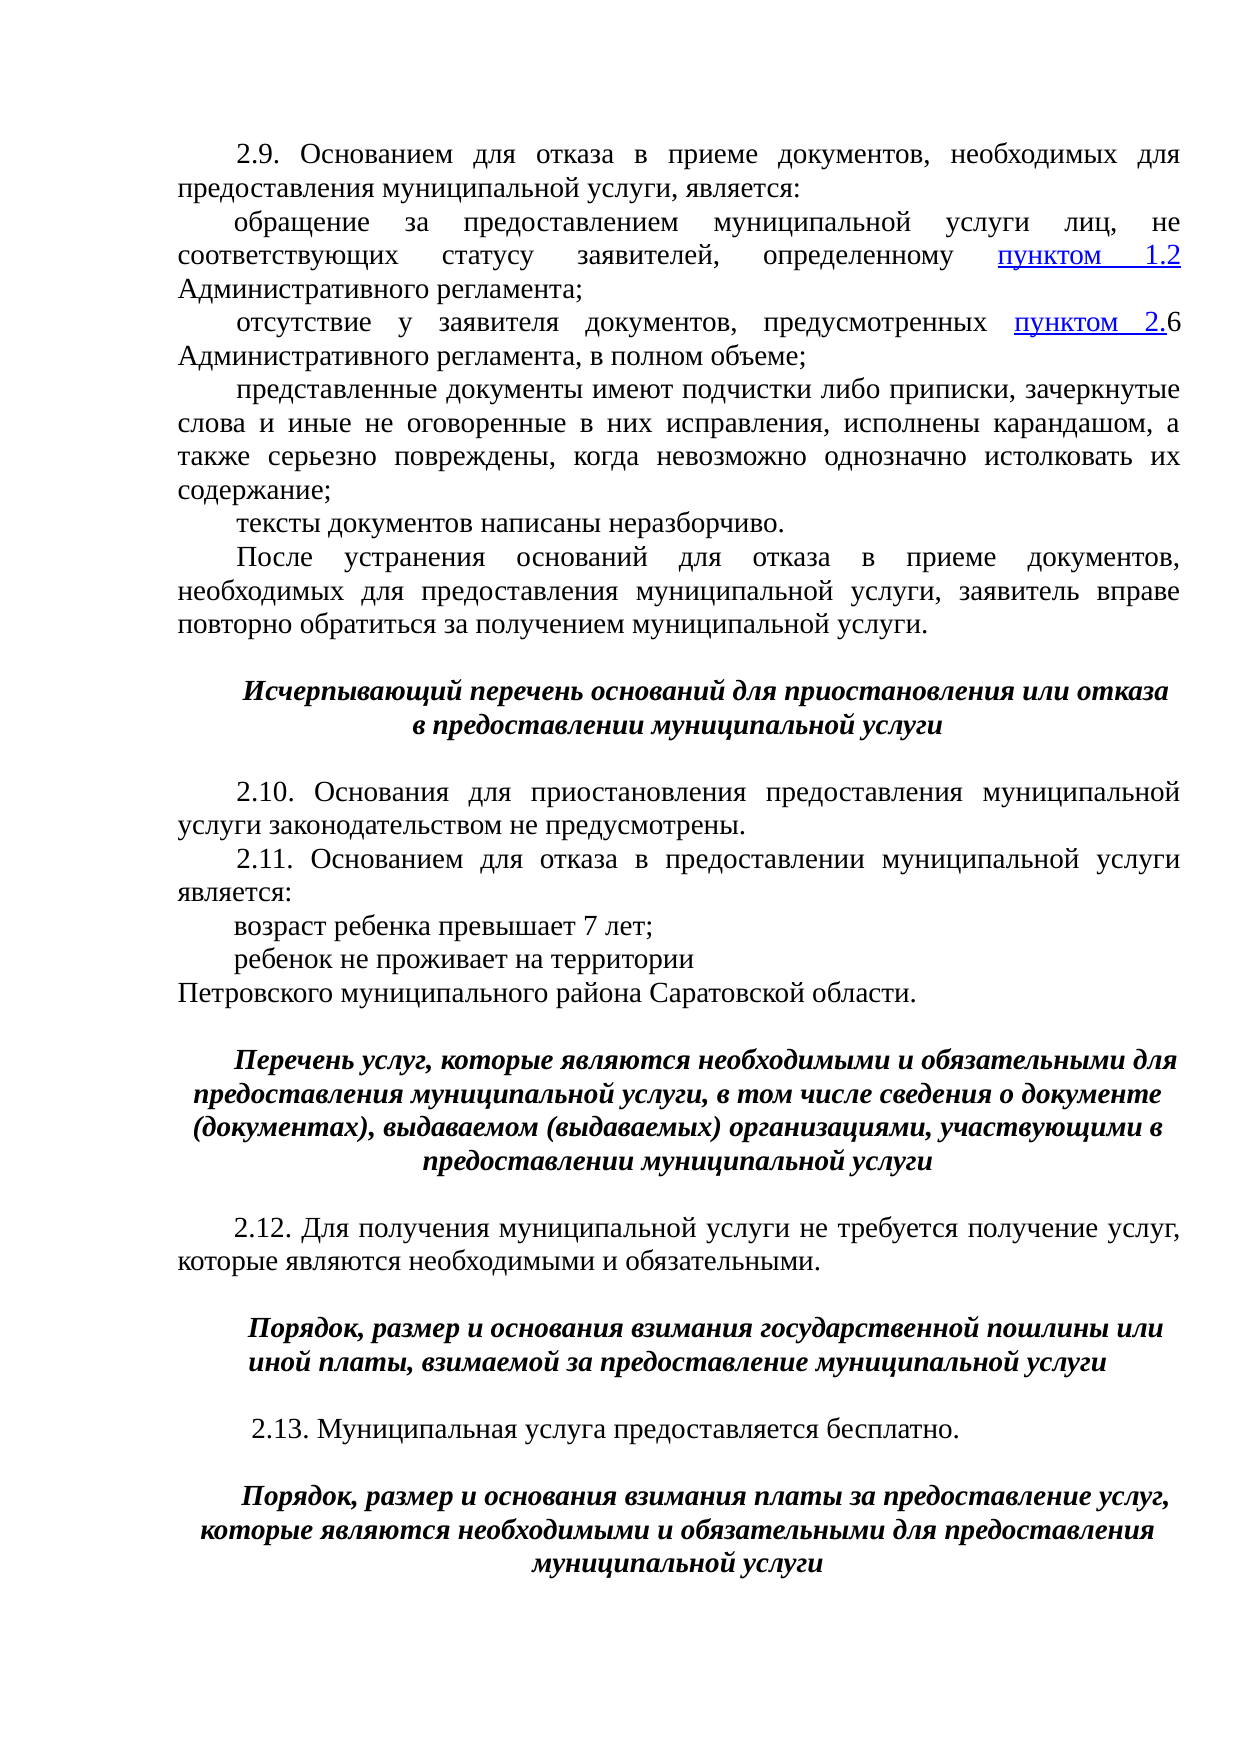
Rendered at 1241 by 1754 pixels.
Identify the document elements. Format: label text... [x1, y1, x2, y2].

text ребенок не проживает на территории [177, 942, 1181, 975]
text Петровского муниципального района Саратовской области. [177, 975, 1181, 1009]
text тексты документов написаны неразборчиво. [177, 506, 1181, 539]
text обращение за предоставлением муниципальной услуги лиц, не соответствующих статусу заявителей, определенному пунктом 1.2 Административного регламента; [177, 204, 1181, 304]
text Перечень услуг, которые являются необходимыми и обязательными для предоставления муниципальной услуги, в том числе сведения о документе (документах), выдаваемом (выдаваемых) организациями, участвующими в предоставлении муниципальной услуги [177, 1042, 1181, 1176]
text отсутствие у заявителя документов, предусмотренных пунктом 2.6 Административного регламента, в полном объеме; [177, 304, 1181, 371]
text 2.11. Основанием для отказа в предоставлении муниципальной услуги является: [177, 841, 1181, 908]
text Порядок, размер и основания взимания платы за предоставление услуг, которые являются необходимыми и обязательными для предоставления муниципальной услуги [177, 1478, 1181, 1579]
text 2.13. Муниципальная услуга предоставляется бесплатно. [177, 1411, 1181, 1445]
text представленные документы имеют подчистки либо приписки, зачеркнутые слова и иные не оговоренные в них исправления, исполнены карандашом, а также серьезно повреждены, когда невозможно однозначно истолковать их содержание; [177, 371, 1181, 506]
text Порядок, размер и основания взимания государственной пошлины или иной платы, взимаемой за предоставление муниципальной услуги [177, 1311, 1181, 1378]
text 2.9. Основанием для отказа в приеме документов, необходимых для предоставления муниципальной услуги, является: [177, 137, 1181, 204]
text 2.12. Для получения муниципальной услуги не требуется получение услуг, которые являются необходимыми и обязательными. [177, 1210, 1181, 1277]
text Исчерпывающий перечень оснований для приостановления или отказа в предоставлении муниципальной услуги [177, 673, 1181, 740]
text 2.10. Основания для приостановления предоставления муниципальной услуги законодательством не предусмотрены. [177, 774, 1181, 841]
text возраст ребенка превышает 7 лет; [177, 908, 1181, 942]
text После устранения оснований для отказа в приеме документов, необходимых для предоставления муниципальной услуги, заявитель вправе повторно обратиться за получением муниципальной услуги. [177, 539, 1181, 640]
